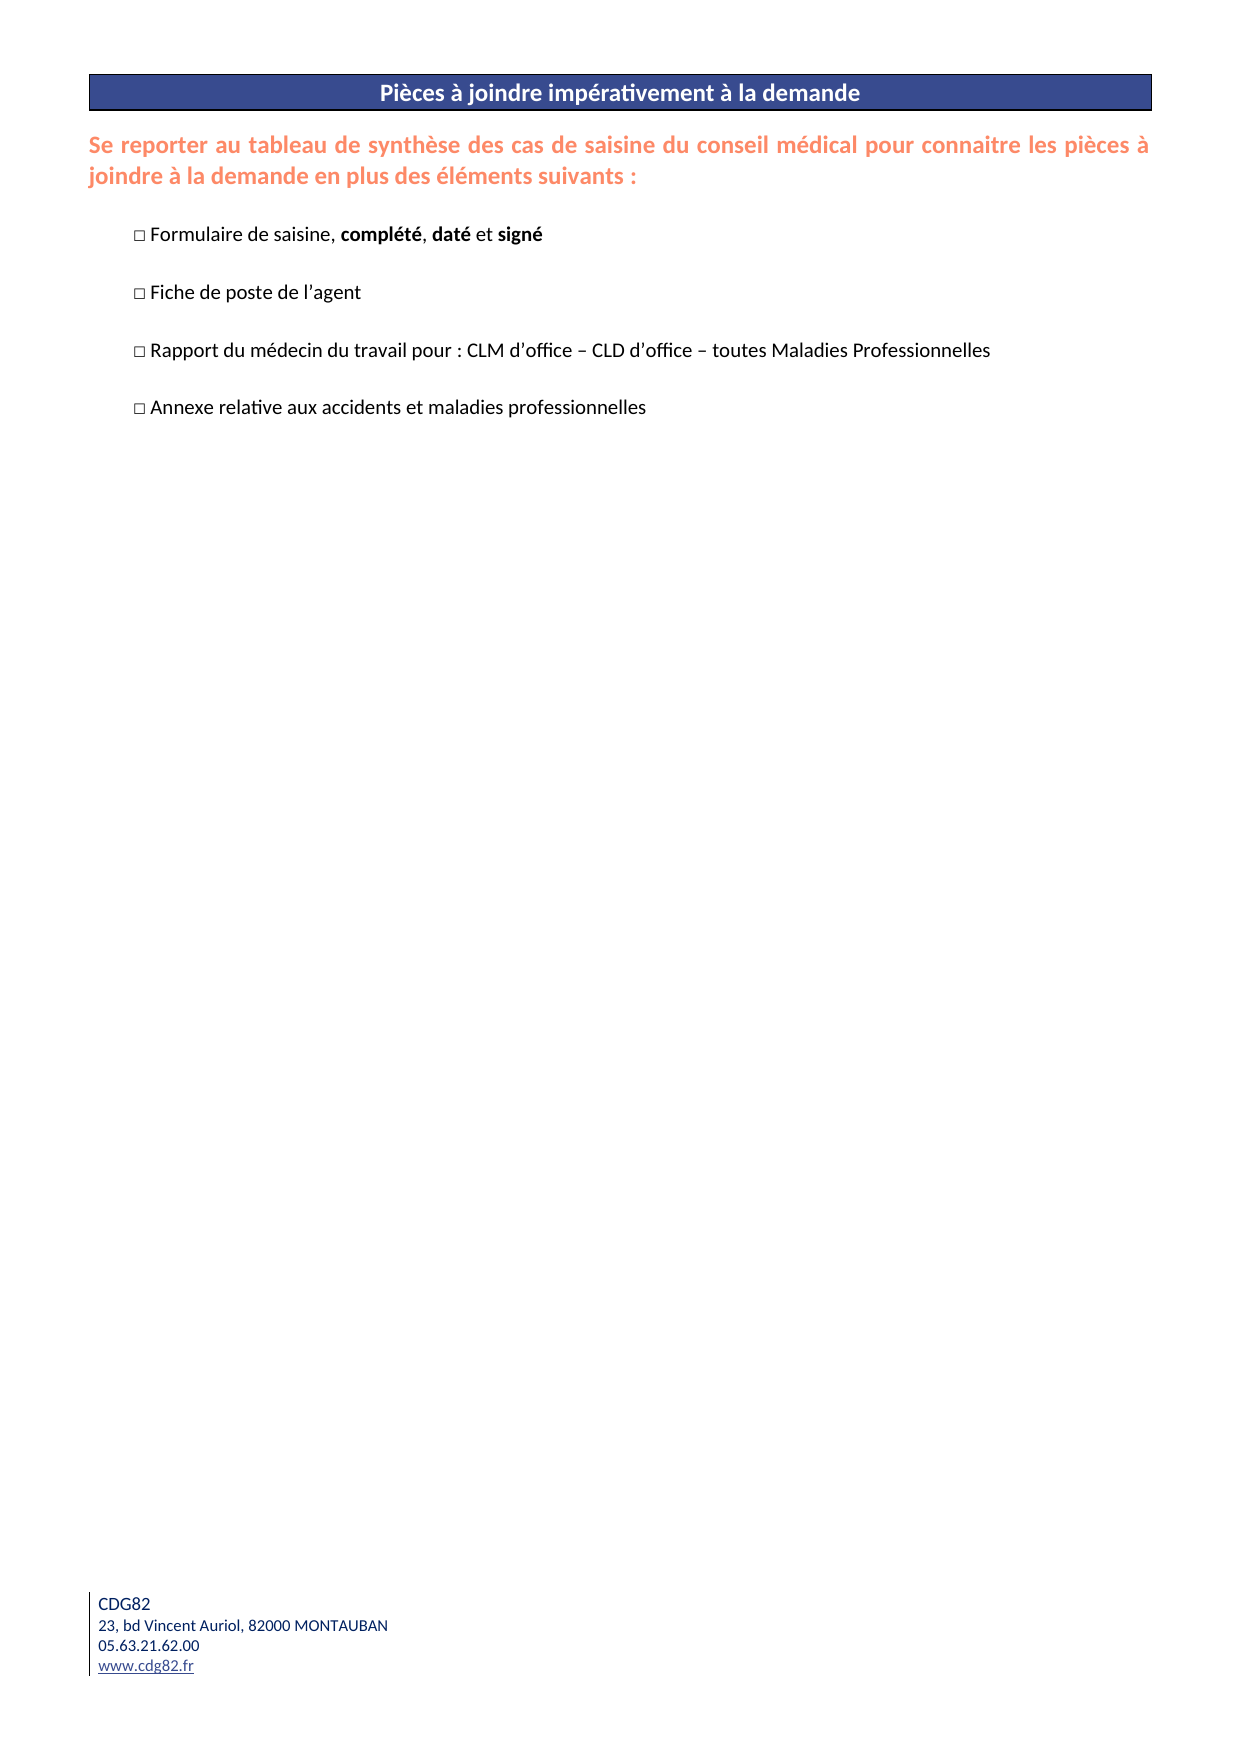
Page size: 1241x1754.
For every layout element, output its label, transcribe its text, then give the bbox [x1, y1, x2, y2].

text ☐ Rapport du médecin du travail pour : CLM d’office – CLD d’office – toutes Maladies Professionnelles [133, 335, 1152, 363]
text Se reporter au tableau de synthèse des cas de saisine du conseil médical pour connaitre les pièces à joindre à la demande en plus des éléments suivants : [89, 129, 1152, 190]
text ☐ Annexe relative aux accidents et maladies professionnelles [133, 392, 1152, 421]
text ☐ Formulaire de saisine, complété, daté et signé [133, 219, 1152, 248]
subtitle Pièces à joindre impérativement à la demande [90, 75, 1151, 109]
text ☐ Fiche de poste de l’agent [133, 277, 1152, 306]
